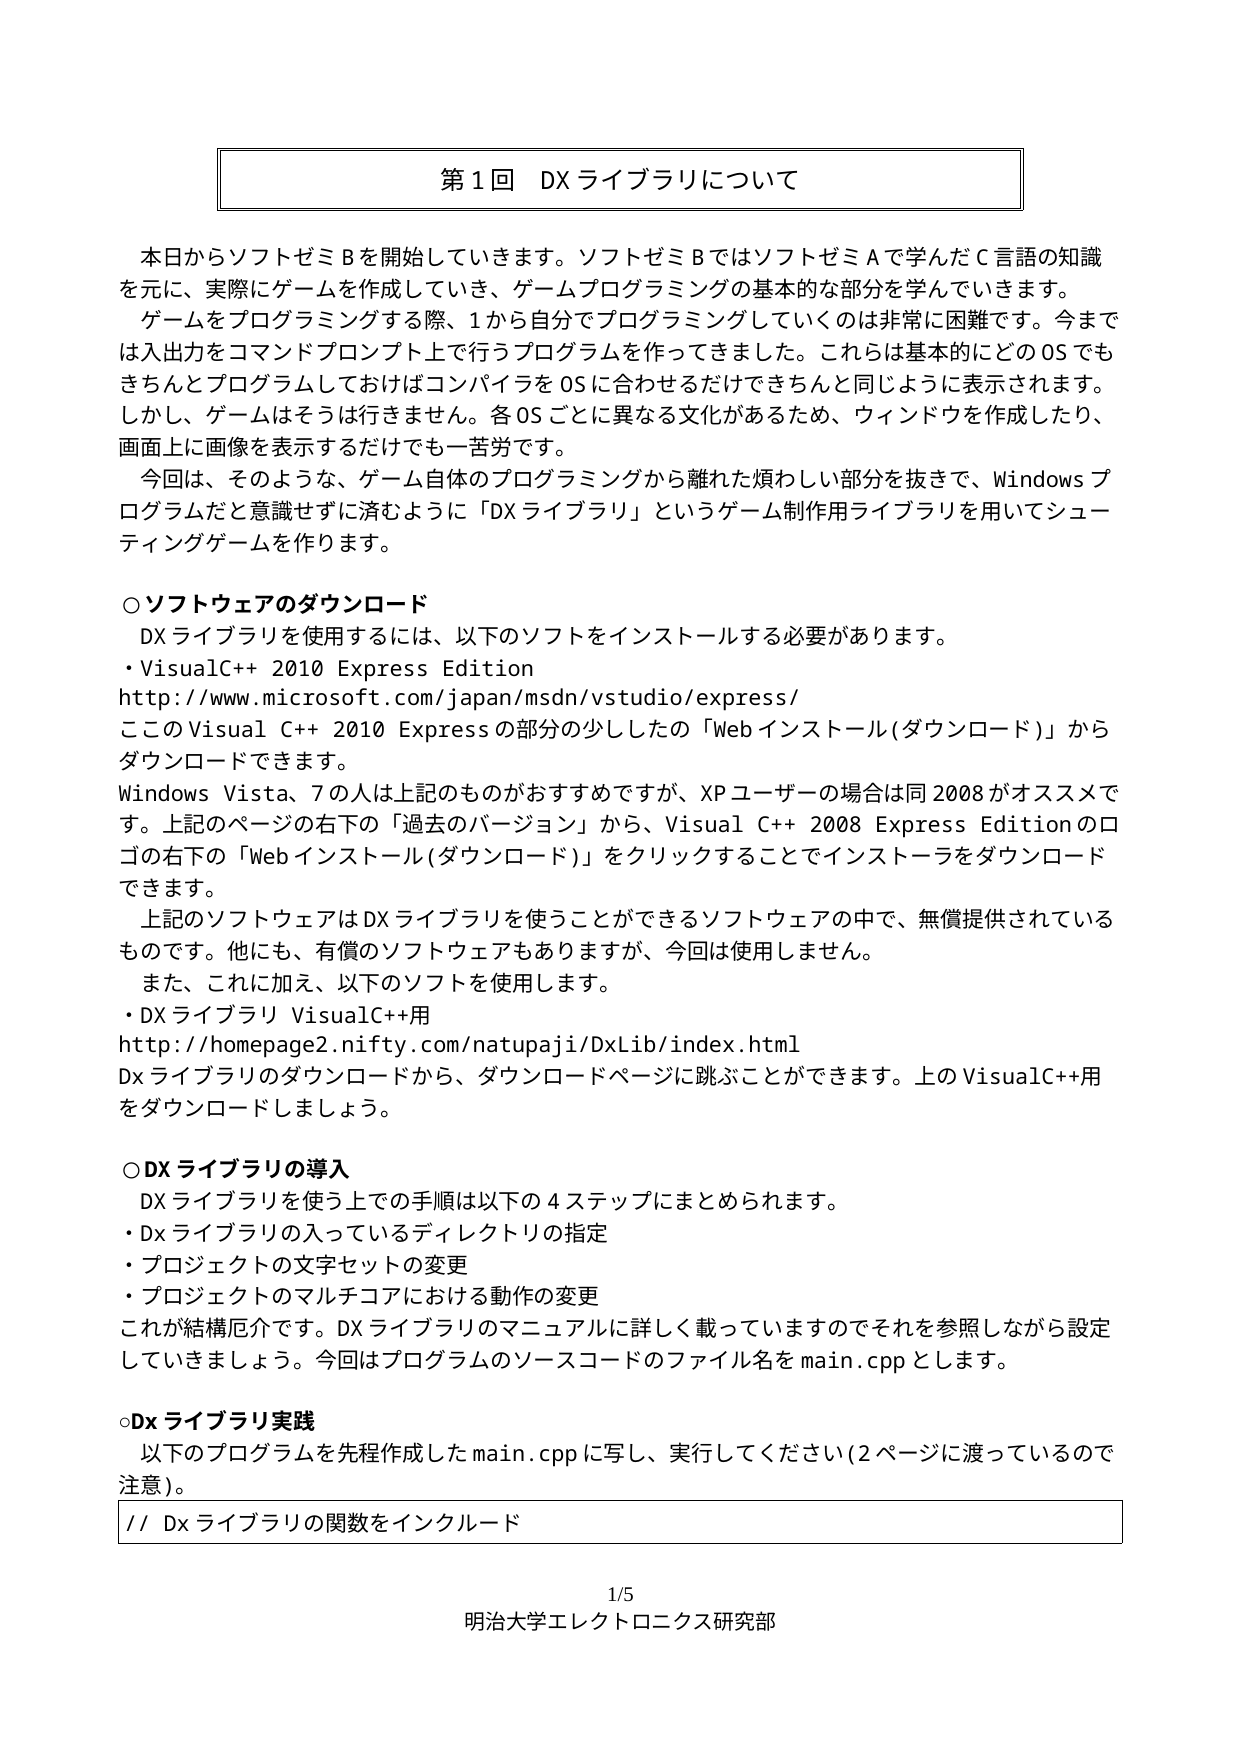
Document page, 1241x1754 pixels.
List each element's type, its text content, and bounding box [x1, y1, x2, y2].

text ここのVisual C++ 2010 Expressの部分の少ししたの「Webインストール(ダウンロード)」からダウンロードできます。 [118, 712, 1122, 776]
text ・VisualC++ 2010 Express Edition [118, 651, 1122, 682]
table_header // Dxライブラリの関数をインクルード [119, 1501, 1122, 1543]
text ・Dxライブラリの入っているディレクトリの指定 [118, 1216, 1122, 1248]
text ◯DXライブラリの導入 [118, 1152, 1122, 1184]
text DXライブラリを使う上での手順は以下の4ステップにまとめられます。 [118, 1184, 1122, 1216]
text また、これに加え、以下のソフトを使用します。 [118, 966, 1122, 998]
text http://homepage2.nifty.com/natupaji/DxLib/index.html [118, 1029, 1122, 1059]
text ・DXライブラリ VisualC++用 [118, 998, 1122, 1029]
text ・プロジェクトの文字セットの変更 [118, 1248, 1122, 1279]
text 本日からソフトゼミBを開始していきます。ソフトゼミBではソフトゼミAで学んだC言語の知識を元に、実際にゲームを作成していき、ゲームプログラミングの基本的な部分を学んでいきます。 [118, 240, 1122, 303]
text ゲームをプログラミングする際、1から自分でプログラミングしていくのは非常に困難です。今までは入出力をコマンドプロンプト上で行うプログラムを作ってきました。これらは基本的にどのOSでもきちんとプログラムしておけばコンパイラをOSに合わせるだけできちんと同じように表示されます。しかし、ゲームはそうは行きません。各OSごとに異なる文化があるため、ウィンドウを作成したり、画面上に画像を表示するだけでも一苦労です。 [118, 303, 1122, 462]
text 今回は、そのような、ゲーム自体のプログラミングから離れた煩わしい部分を抜きで、Windowsプログラムだと意識せずに済むように「DXライブラリ」というゲーム制作用ライブラリを用いてシューティングゲームを作ります。 [118, 462, 1122, 557]
text DXライブラリを使用するには、以下のソフトをインストールする必要があります。 [118, 619, 1122, 651]
text http://www.microsoft.com/japan/msdn/vstudio/express/ [118, 682, 1122, 712]
table_header 第1回 DXライブラリについて [221, 151, 1020, 208]
text 上記のソフトウェアはDXライブラリを使うことができるソフトウェアの中で、無償提供されているものです。他にも、有償のソフトウェアもありますが、今回は使用しません。 [118, 902, 1122, 966]
text ・プロジェクトのマルチコアにおける動作の変更 [118, 1279, 1122, 1311]
text ◯ソフトウェアのダウンロード [118, 587, 1122, 619]
text これが結構厄介です。DXライブラリのマニュアルに詳しく載っていますのでそれを参照しながら設定していきましょう。今回はプログラムのソースコードのファイル名をmain.cppとします。 [118, 1311, 1122, 1374]
text ○Dxライブラリ実践 [118, 1404, 1122, 1436]
text Dxライブラリのダウンロードから、ダウンロードページに跳ぶことができます。上のVisualC++用をダウンロードしましょう。 [118, 1059, 1122, 1123]
text 以下のプログラムを先程作成したmain.cppに写し、実行してください(2ページに渡っているので注意)。 [118, 1436, 1122, 1500]
text Windows Vista、7の人は上記のものがおすすめですが、XPユーザーの場合は同2008がオススメです。上記のページの右下の「過去のバージョン」から、Visual C++ 2008 Express Editionのロゴの右下の「Webインストール(ダウンロード)」をクリックすることでインストーラをダウンロードできます。 [118, 776, 1122, 902]
